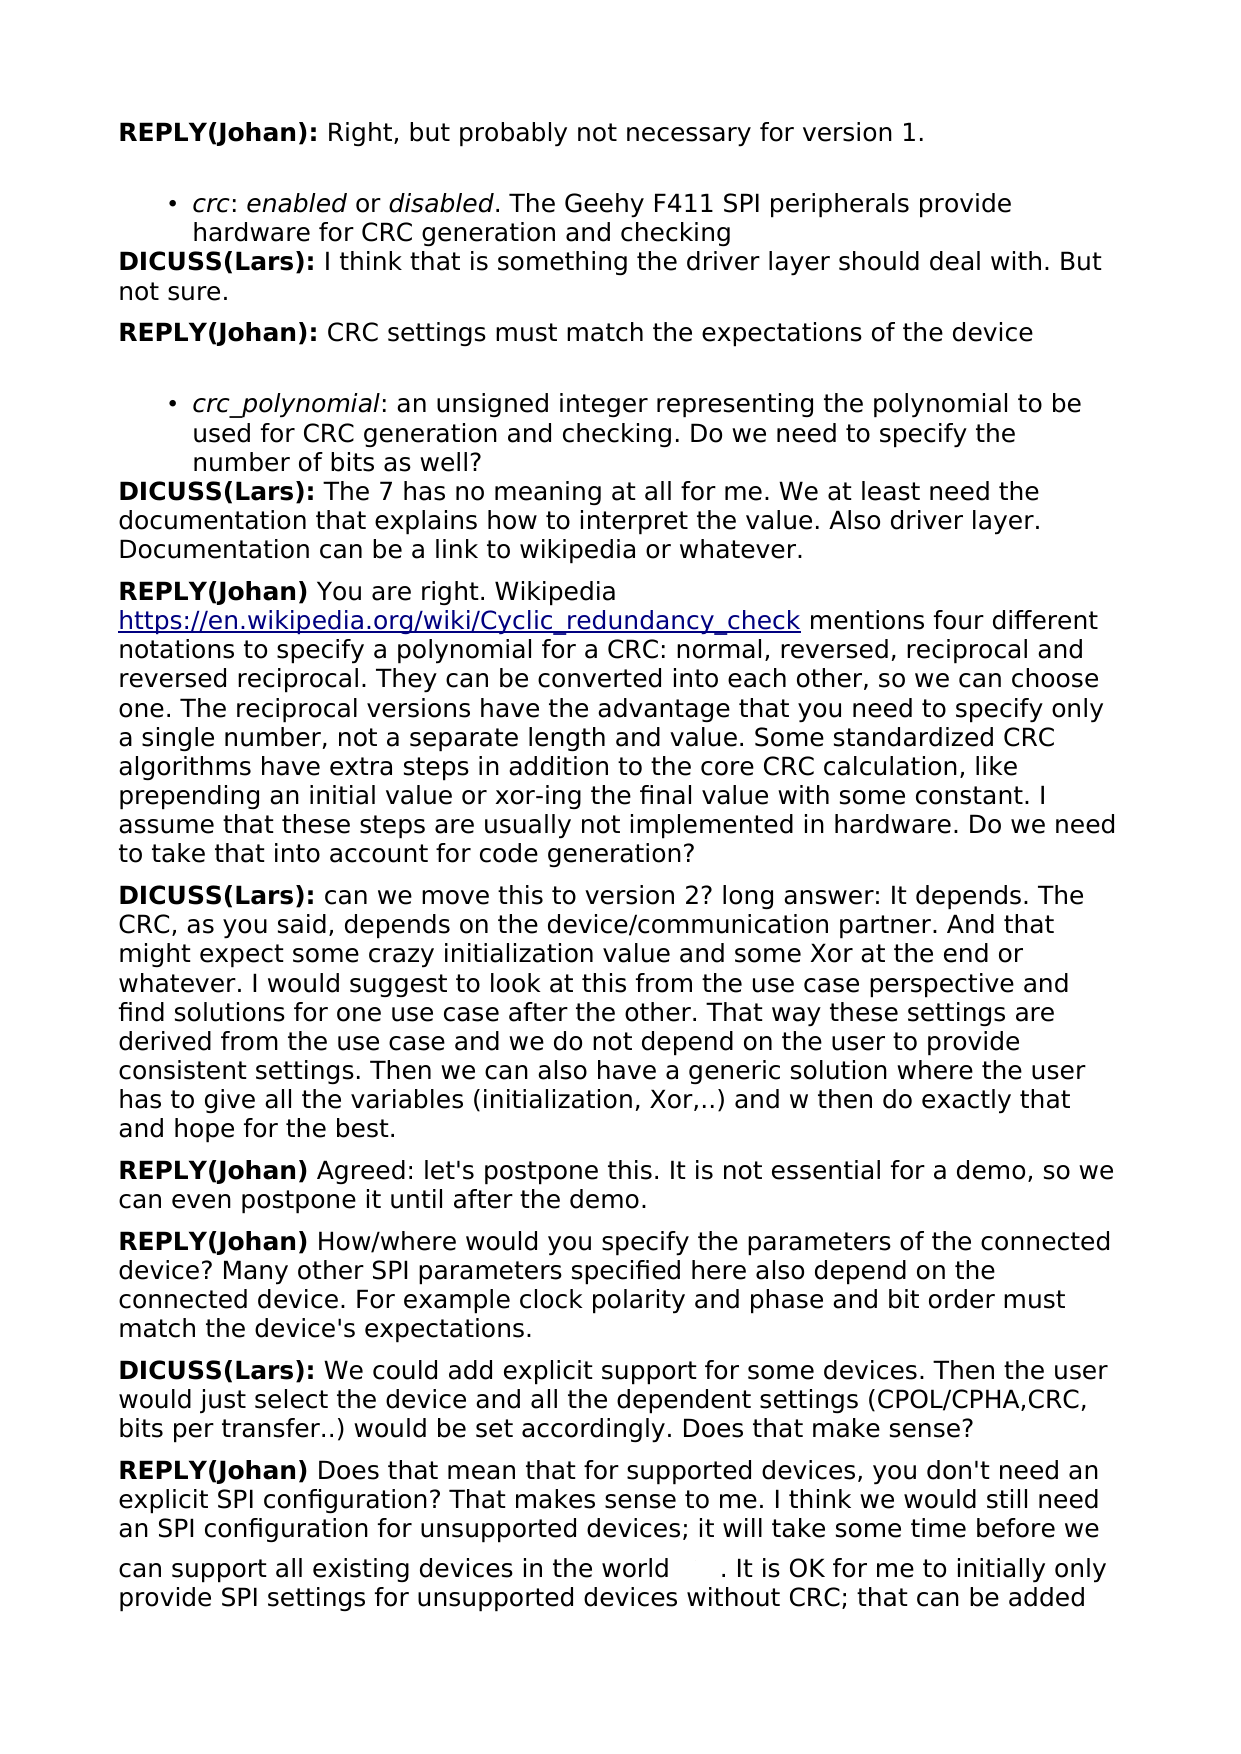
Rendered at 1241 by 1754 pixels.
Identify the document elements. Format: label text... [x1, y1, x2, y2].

text DICUSS(Lars): We could add explicit support for some devices. Then the user would just select the device and all the dependent settings (CPOL/CPHA,CRC, bits per transfer..) would be set accordingly. Does that make sense? [118, 1356, 1122, 1444]
text REPLY(Johan): Right, but probably not necessary for version 1. [118, 118, 1122, 147]
text REPLY(Johan): CRC settings must match the expectations of the device [118, 318, 1122, 348]
text REPLY(Johan) How/where would you specify the parameters of the connected device? Many other SPI parameters specified here also depend on the connected device. For example clock polarity and phase and bit order must match the device's expectations. [118, 1227, 1122, 1344]
list crc: enabled or disabled. The Geehy F411 SPI peripherals provide hardware for CRC generation and checking [177, 189, 1122, 248]
list crc_polynomial: an unsigned integer representing the polynomial to be used for CRC generation and checking. Do we need to specify the number of bits as well? [177, 389, 1122, 477]
text REPLY(Johan) Agreed: let's postpone this. It is not essential for a demo, so we can even postpone it until after the demo. [118, 1156, 1122, 1214]
text DICUSS(Lars): can we move this to version 2? long answer: It depends. The CRC, as you said, depends on the device/communication partner. And that might expect some crazy initialization value and some Xor at the end or whatever. I would suggest to look at this from the use case perspective and find solutions for one use case after the other. That way these settings are derived from the use case and we do not depend on the user to provide consistent settings. Then we can also have a generic solution where the user has to give all the variables (initialization, Xor,..) and w then do exactly that and hope for the best. [118, 881, 1122, 1144]
text REPLY(Johan) Does that mean that for supported devices, you don't need an explicit SPI configuration? That makes sense to me. I think we would still need an SPI configuration for unsupported devices; it will take some time before we can support all existing devices in the world . It is OK for me to initially only provide SPI settings for unsupported devices without CRC; that can be added [118, 1456, 1122, 1612]
text DICUSS(Lars): The 7 has no meaning at all for me. We at least need the documentation that explains how to interpret the value. Also driver layer. Documentation can be a link to wikipedia or whatever. [118, 477, 1122, 564]
text REPLY(Johan) You are right. Wikipedia https://en.wikipedia.org/wiki/Cyclic_redundancy_check mentions four different notations to specify a polynomial for a CRC: normal, reversed, reciprocal and reversed reciprocal. They can be converted into each other, so we can choose one. The reciprocal versions have the advantage that you need to specify only a single number, not a separate length and value. Some standardized CRC algorithms have extra steps in addition to the core CRC calculation, like prepending an initial value or xor-ing the final value with some constant. I assume that these steps are usually not implemented in hardware. Do we need to take that into account for code generation? [118, 577, 1122, 869]
text DICUSS(Lars): I think that is something the driver layer should deal with. But not sure. [118, 248, 1122, 306]
